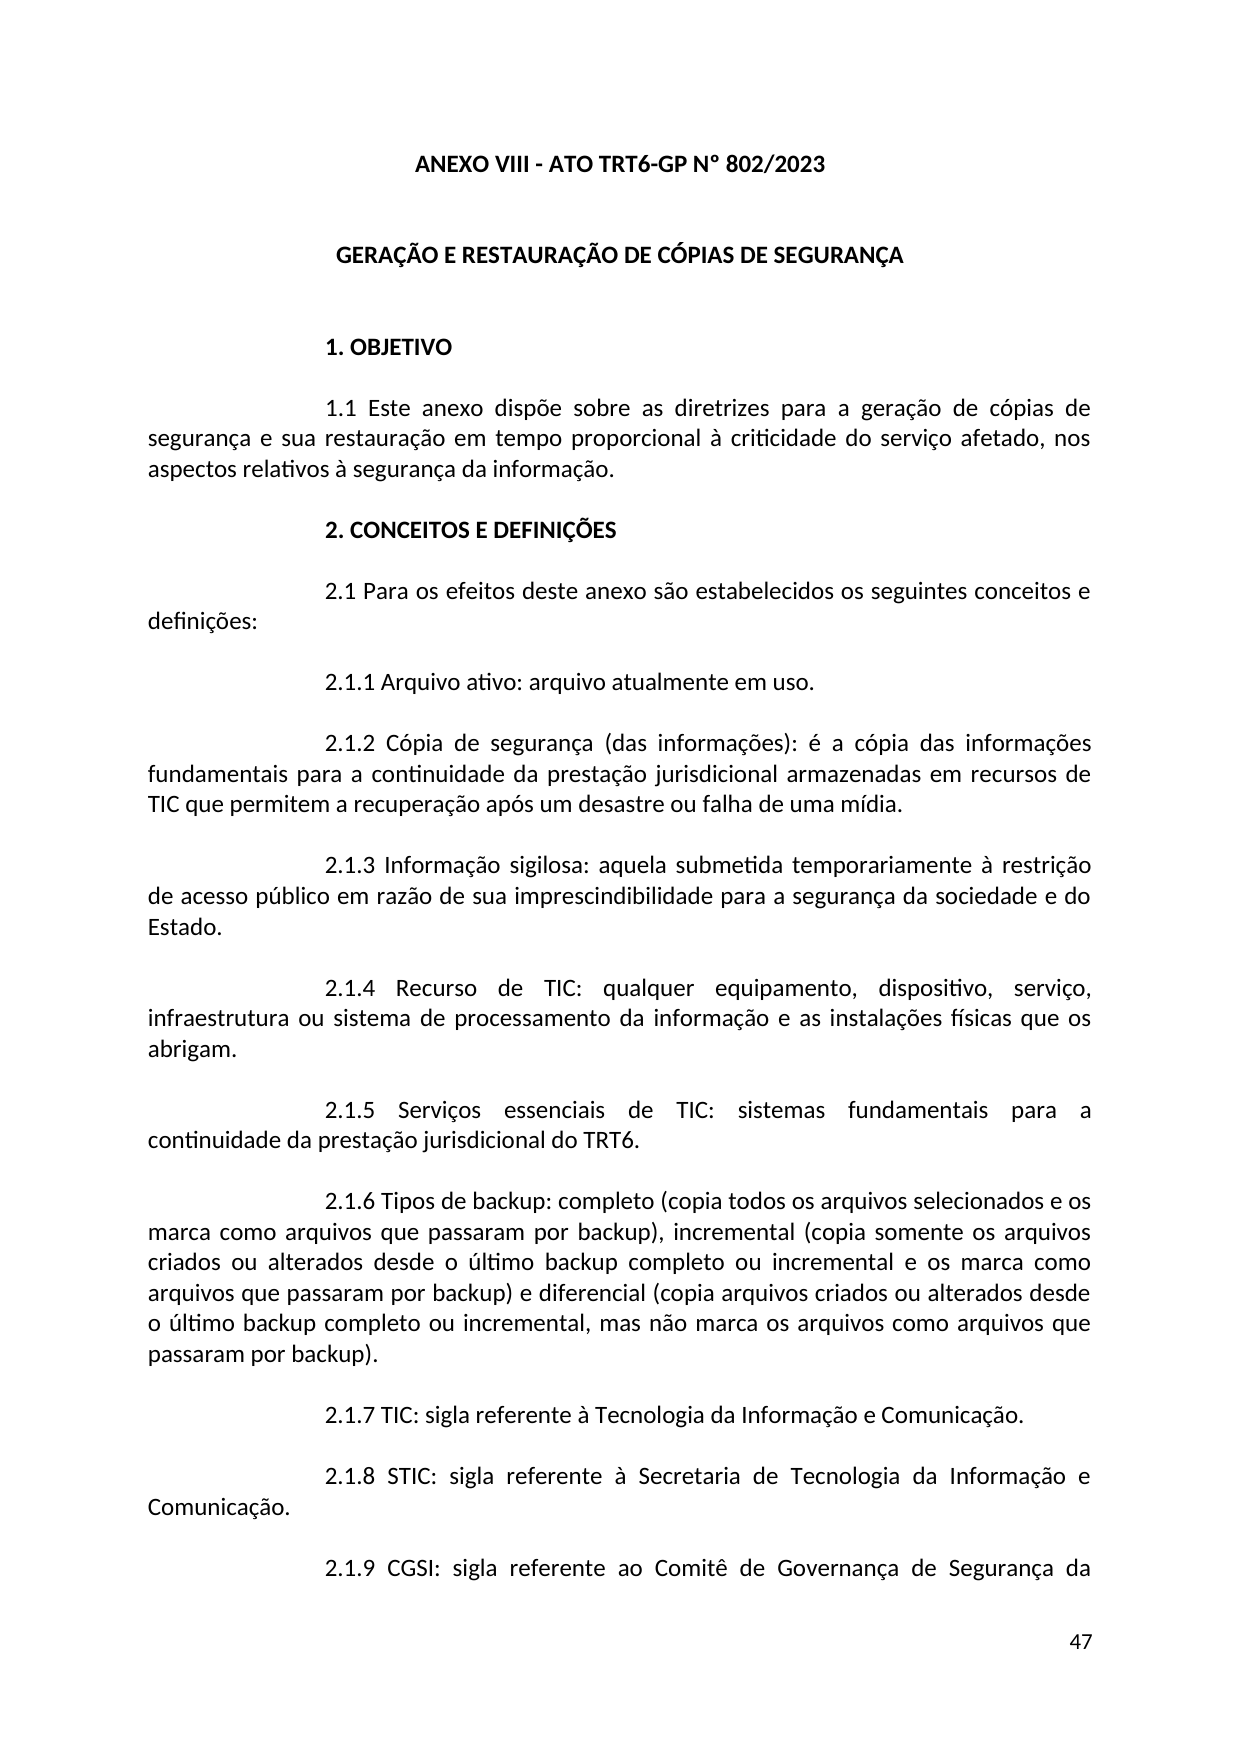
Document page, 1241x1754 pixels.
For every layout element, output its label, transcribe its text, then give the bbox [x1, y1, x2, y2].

text 2.1.5 Serviços essenciais de TIC: sistemas fundamentais para a continuidade da prestação jurisdicional do TRT6. [148, 1094, 1092, 1155]
text 2.1.7 TIC: sigla referente à Tecnologia da Informação e Comunicação. [148, 1399, 1092, 1429]
text 2.1.2 Cópia de segurança (das informações): é a cópia das informações fundamentais para a continuidade da prestação jurisdicional armazenadas em recursos de TIC que permitem a recuperação após um desastre ou falha de uma mídia. [148, 728, 1092, 819]
text 2.1.4 Recurso de TIC: qualquer equipamento, dispositivo, serviço, infraestrutura ou sistema de processamento da informação e as instalações físicas que os abrigam. [148, 972, 1092, 1063]
text 1.1 Este anexo dispõe sobre as diretrizes para a geração de cópias de segurança e sua restauração em tempo proporcional à criticidade do serviço afetado, nos aspectos relativos à segurança da informação. [148, 392, 1092, 483]
text 2.1.9 CGSI: sigla referente ao Comitê de Governança de Segurança da [148, 1552, 1092, 1582]
text 2.1.8 STIC: sigla referente à Secretaria de Tecnologia da Informação e Comunicação. [148, 1460, 1092, 1521]
text ANEXO VIII - ATO TRT6-GP Nº 802/2023 [148, 148, 1092, 178]
text GERAÇÃO E RESTAURAÇÃO DE CÓPIAS DE SEGURANÇA [148, 239, 1092, 270]
text 2.1.3 Informação sigilosa: aquela submetida temporariamente à restrição de acesso público em razão de sua imprescindibilidade para a segurança da sociedade e do Estado. [148, 850, 1092, 941]
text 2.1 Para os efeitos deste anexo são estabelecidos os seguintes conceitos e definições: [148, 575, 1092, 636]
text 2. CONCEITOS E DEFINIÇÕES [325, 514, 1092, 544]
text 1. OBJETIVO [325, 331, 1092, 361]
text 2.1.1 Arquivo ativo: arquivo atualmente em uso. [148, 667, 1092, 697]
text 2.1.6 Tipos de backup: completo (copia todos os arquivos selecionados e os marca como arquivos que passaram por backup), incremental (copia somente os arquivos criados ou alterados desde o último backup completo ou incremental e os marca como arquivos que passaram por backup) e diferencial (copia arquivos criados ou alterados desde o último backup completo ou incremental, mas não marca os arquivos como arquivos que passaram por backup). [148, 1185, 1092, 1368]
